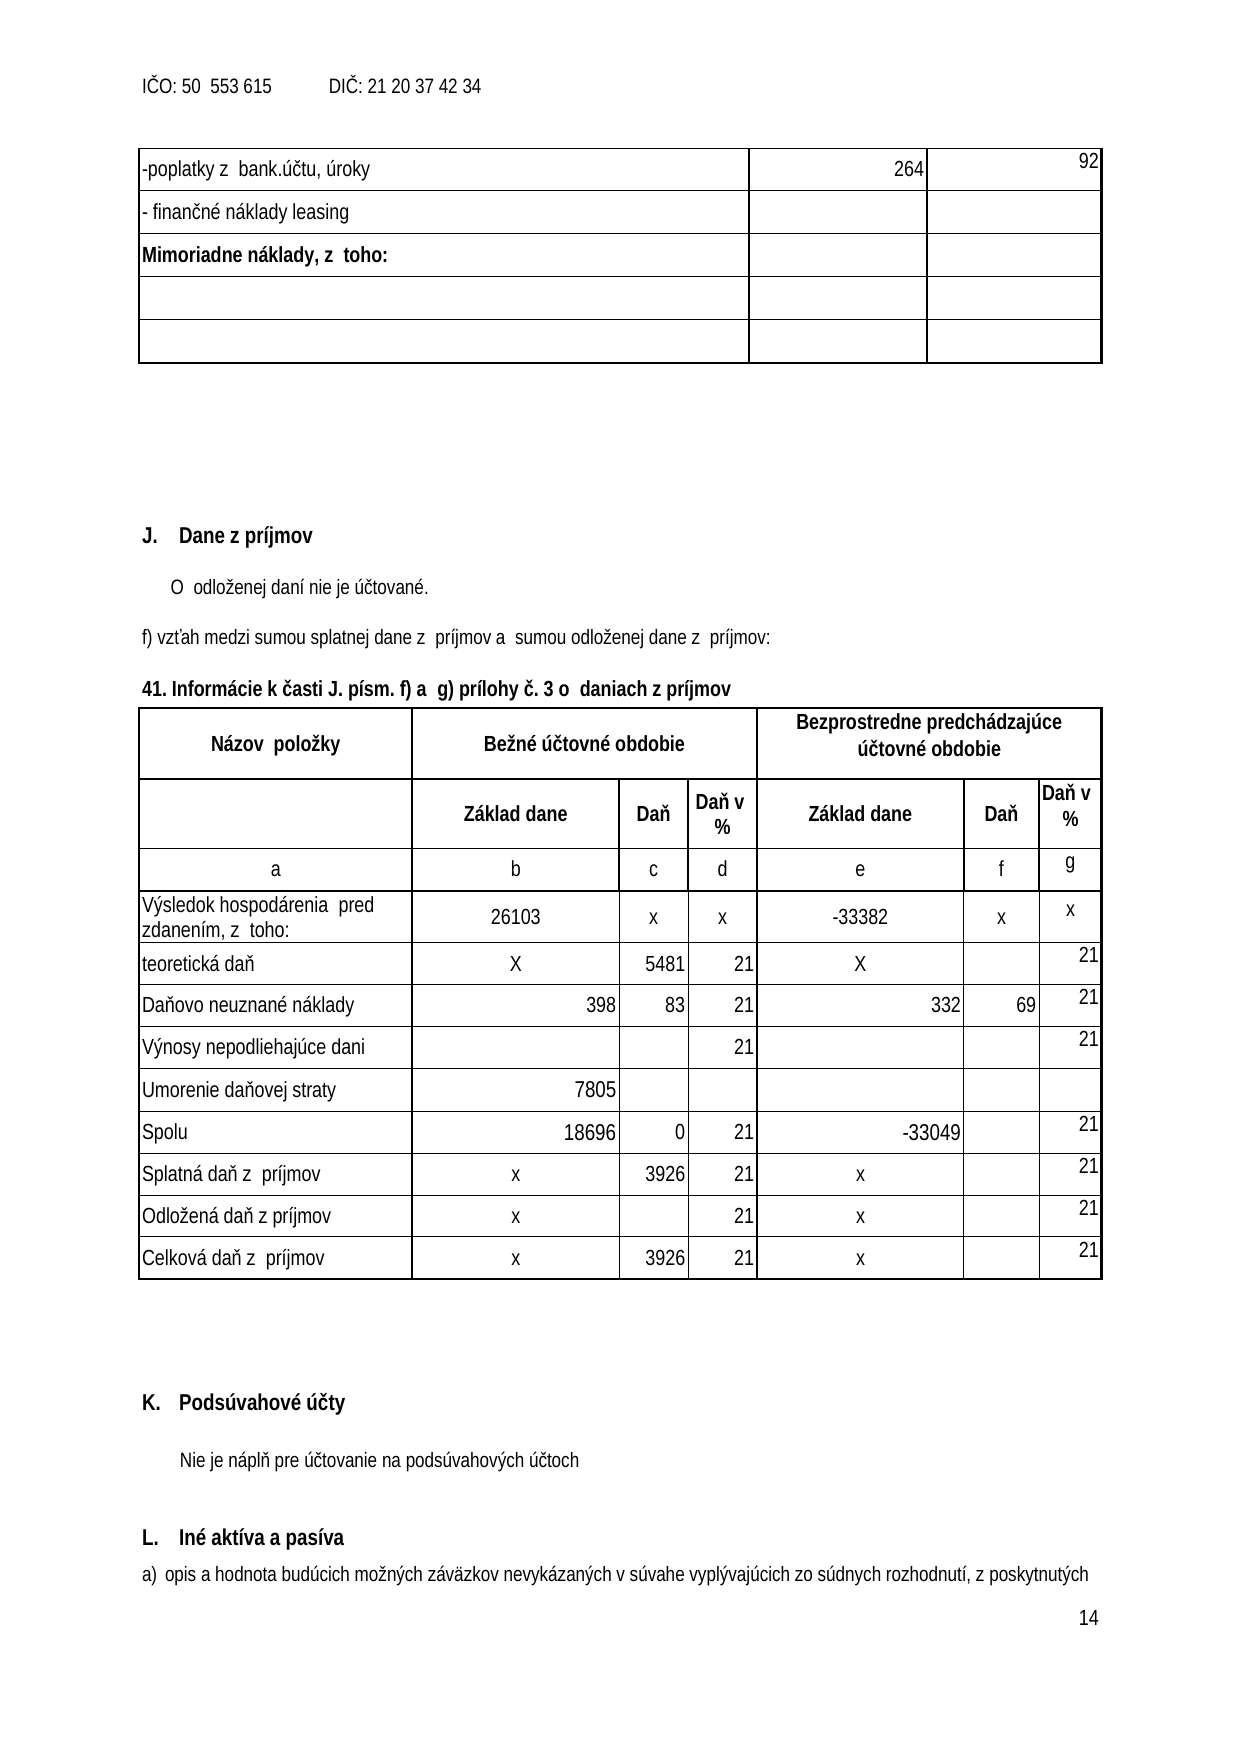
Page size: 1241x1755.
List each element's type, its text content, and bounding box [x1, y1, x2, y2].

table_cell [620, 1196, 688, 1236]
table_cell 21 [1040, 943, 1100, 984]
table_cell x [758, 1196, 963, 1236]
table_cell 18696 [413, 1112, 619, 1153]
table_cell b [413, 849, 618, 890]
table_cell 21 [1040, 1027, 1100, 1068]
table_cell Daň [620, 780, 687, 848]
table_cell Mimoriadne náklady, z toho: [140, 234, 748, 276]
table_cell c [620, 849, 687, 890]
table_cell teoretická daň [140, 943, 411, 984]
table_cell Výsledok hospodárenia pred zdanením, z toho: [140, 892, 411, 942]
table_cell Splatná daň z príjmov [140, 1154, 411, 1194]
table_cell [928, 277, 1100, 319]
table_cell [964, 1112, 1039, 1153]
table_cell [750, 234, 926, 276]
table_cell -poplatky z bank.účtu, úroky [140, 149, 748, 189]
table_cell [620, 1027, 688, 1068]
table_cell 83 [620, 985, 688, 1026]
table_cell e [758, 849, 963, 890]
table_cell - finančné náklady leasing [140, 191, 748, 233]
table_cell 21 [1040, 1196, 1100, 1236]
table_cell -33049 [758, 1112, 963, 1153]
table_cell 264 [750, 149, 926, 189]
table_cell [964, 1027, 1039, 1068]
table_cell x [413, 1154, 619, 1194]
table_cell Daň [965, 780, 1038, 848]
text L. Iné aktíva a pasíva [142, 1523, 1098, 1550]
table_cell Daň v % [1040, 780, 1100, 848]
table_cell [689, 1069, 756, 1111]
table_cell 21 [689, 1027, 756, 1068]
table_cell d [689, 849, 756, 890]
table_cell [928, 320, 1100, 362]
text f) vzťah medzi sumou splatnej dane z príjmov a sumou odloženej dane z príjmov: [142, 625, 1098, 649]
table_cell 21 [689, 1154, 756, 1194]
table_cell [140, 780, 411, 848]
table_cell 21 [1040, 985, 1100, 1026]
table_cell [620, 1069, 688, 1111]
table_cell [140, 320, 748, 362]
table_cell 26103 [413, 892, 619, 942]
table_cell 7805 [413, 1069, 619, 1111]
text a) opis a hodnota budúcich možných záväzkov nevykázaných v súvahe vyplývajúcich zo súdnych rozhodnutí, z poskytnutých [142, 1562, 1098, 1586]
table_cell 21 [689, 985, 756, 1026]
table_cell [140, 277, 748, 319]
table_cell 3926 [620, 1154, 688, 1194]
table_cell 21 [1040, 1154, 1100, 1194]
table_header Bežné účtovné obdobie [413, 709, 756, 777]
table_cell 21 [689, 1196, 756, 1236]
table_cell 69 [964, 985, 1039, 1026]
table_cell [750, 277, 926, 319]
table_cell Výnosy nepodliehajúce dani [140, 1027, 411, 1068]
table_cell Základ dane [758, 780, 963, 848]
table_cell [964, 1196, 1039, 1236]
table_cell x [758, 1237, 963, 1278]
table_cell Celková daň z príjmov [140, 1237, 411, 1278]
table_cell Umorenie daňovej straty [140, 1069, 411, 1111]
table_cell x [758, 1154, 963, 1194]
table_cell 5481 [620, 943, 688, 984]
table_cell x [413, 1237, 619, 1278]
table_cell Daň v % [689, 780, 756, 848]
text J. Dane z príjmov [142, 522, 1098, 549]
table_cell X [758, 943, 963, 984]
table_cell [750, 191, 926, 233]
table_cell Odložená daň z príjmov [140, 1196, 411, 1236]
table_cell -33382 [758, 892, 963, 942]
table_cell [928, 234, 1100, 276]
table_cell X [413, 943, 619, 984]
table_cell [1040, 1069, 1100, 1111]
table_cell [750, 320, 926, 362]
text Nie je náplň pre účtovanie na podsúvahových účtoch [142, 1448, 1098, 1472]
table_cell [964, 1237, 1039, 1278]
table_header Názov položky [140, 709, 411, 777]
table_cell 398 [413, 985, 619, 1026]
table_cell [928, 191, 1100, 233]
table_cell Spolu [140, 1112, 411, 1153]
table_cell 0 [620, 1112, 688, 1153]
table_cell g [1040, 849, 1100, 890]
table_cell x [689, 892, 756, 942]
table_cell Základ dane [413, 780, 618, 848]
table_cell 21 [689, 1237, 756, 1278]
table_cell [758, 1069, 963, 1111]
text O odloženej daní nie je účtované. [142, 575, 1098, 599]
table_cell [964, 943, 1039, 984]
table_cell 21 [689, 1112, 756, 1153]
table_cell x [1040, 892, 1100, 942]
table_cell x [964, 892, 1039, 942]
table_cell 21 [1040, 1112, 1100, 1153]
table_cell [413, 1027, 619, 1068]
table_cell Daňovo neuznané náklady [140, 985, 411, 1026]
table_cell a [140, 849, 411, 890]
table_cell 92 [928, 149, 1100, 189]
table_cell 21 [1040, 1237, 1100, 1278]
table_cell x [620, 892, 688, 942]
table_cell [758, 1027, 963, 1068]
table_cell x [413, 1196, 619, 1236]
table_header Bezprostredne predchádzajúce účtovné obdobie [758, 709, 1100, 777]
text K. Podsúvahové účty [142, 1389, 1098, 1416]
table_cell f [965, 849, 1038, 890]
table_cell 332 [758, 985, 963, 1026]
title 41. Informácie k časti J. písm. f) a g) prílohy č. 3 o daniach z príjmov [142, 676, 1098, 701]
table_cell [964, 1154, 1039, 1194]
table_cell [964, 1069, 1039, 1111]
table_cell 21 [689, 943, 756, 984]
table_cell 3926 [620, 1237, 688, 1278]
